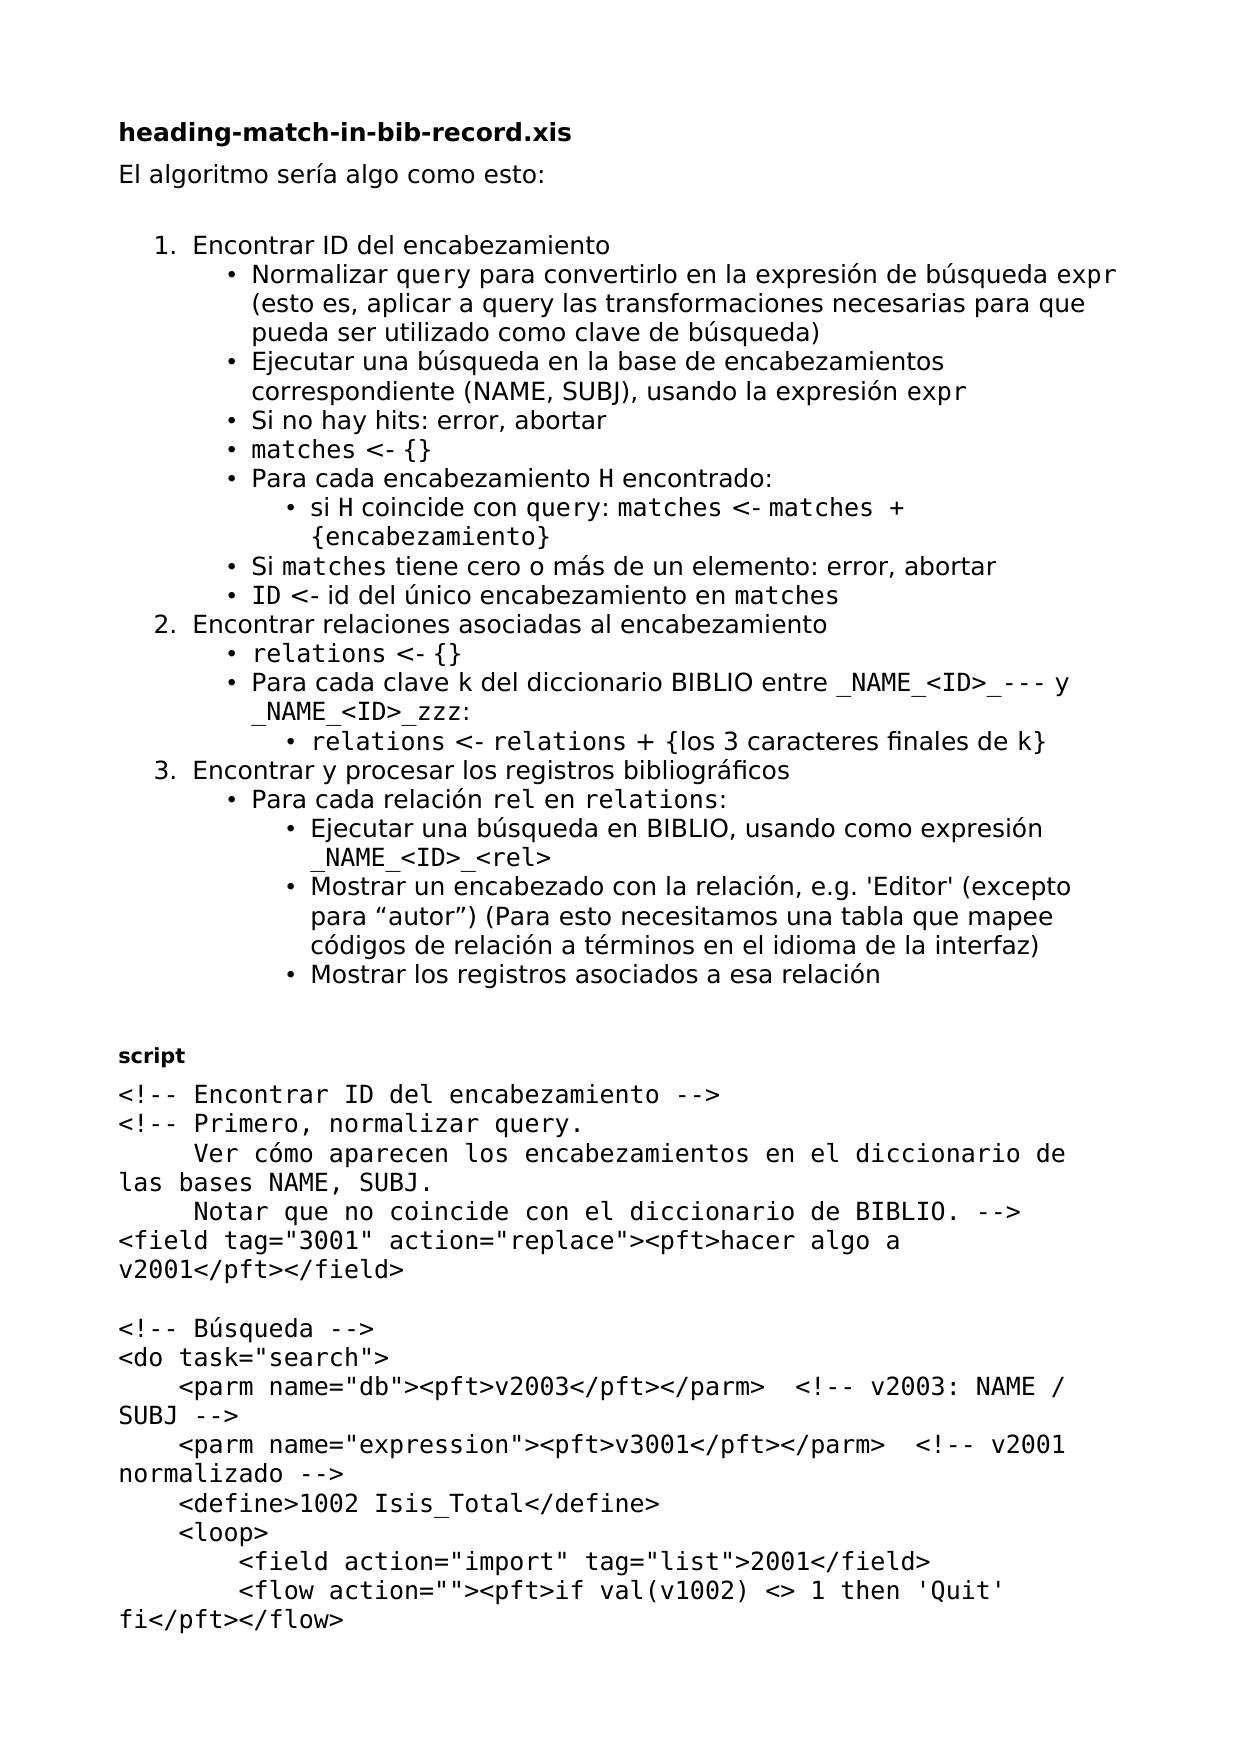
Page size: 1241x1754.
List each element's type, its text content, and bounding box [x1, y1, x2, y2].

list Para cada clave k del diccionario BIBLIO entre _NAME_<ID>_--- y _NAME_<ID>_zzz: [236, 668, 1122, 727]
list Encontrar relaciones asociadas al encabezamiento [177, 610, 1122, 639]
text El algoritmo sería algo como esto: [118, 160, 1122, 189]
list Ejecutar una búsqueda en la base de encabezamientos correspondiente (NAME, SUBJ), usando la expresión expr [236, 348, 1122, 406]
list si H coincide con query: matches <- matches + {encabezamiento} [295, 493, 1122, 552]
subtitle heading-match-in-bib-record.xis [118, 118, 1122, 147]
list Para cada relación rel en relations: [236, 785, 1122, 814]
list Si no hay hits: error, abortar [236, 406, 1122, 435]
list Para cada encabezamiento H encontrado: [236, 464, 1122, 493]
list Mostrar los registros asociados a esa relación [295, 960, 1122, 989]
list Encontrar y procesar los registros bibliográficos [177, 756, 1122, 785]
list relations <- relations + {los 3 caracteres finales de k} [295, 727, 1122, 756]
list Normalizar query para convertirlo en la expresión de búsqueda expr (esto es, aplicar a query las transformaciones necesarias para que pueda ser utilizado como clave de búsqueda) [236, 260, 1122, 348]
list Si matches tiene cero o más de un elemento: error, abortar [236, 552, 1122, 581]
list Encontrar ID del encabezamiento [177, 231, 1122, 260]
list Ejecutar una búsqueda en BIBLIO, usando como expresión _NAME_<ID>_<rel> [295, 814, 1122, 873]
list matches <- {} [236, 435, 1122, 464]
list Mostrar un encabezado con la relación, e.g. 'Editor' (excepto para “autor”) (Para esto necesitamos una tabla que mapee códigos de relación a términos en el idioma de la interfaz) [295, 873, 1122, 960]
list relations <- {} [236, 639, 1122, 668]
subtitle script [118, 1044, 1122, 1068]
text <!-- Encontrar ID del encabezamiento --> <!-- Primero, normalizar query. Ver cómo aparecen los encabezamientos en el diccionario de las bases NAME, SUBJ. Notar que no coincide con el diccionario de BIBLIO. --> <field tag="3001" action="replace"><pft>hacer algo a v2001</pft></field> <!-- Búsqueda --> <do task="search"> <parm name="db"><pft>v2003</pft></parm> <!-- v2003: NAME / SUBJ --> <parm name="expression"><pft>v3001</pft></parm> <!-- v2001 normalizado --> <define>1002 Isis_Total</define> <loop> <field action="import" tag="list">2001</field> <flow action=""><pft>if val(v1002) <> 1 then 'Quit' fi</pft></flow> [118, 1081, 1122, 1635]
list ID <- id del único encabezamiento en matches [236, 581, 1122, 610]
